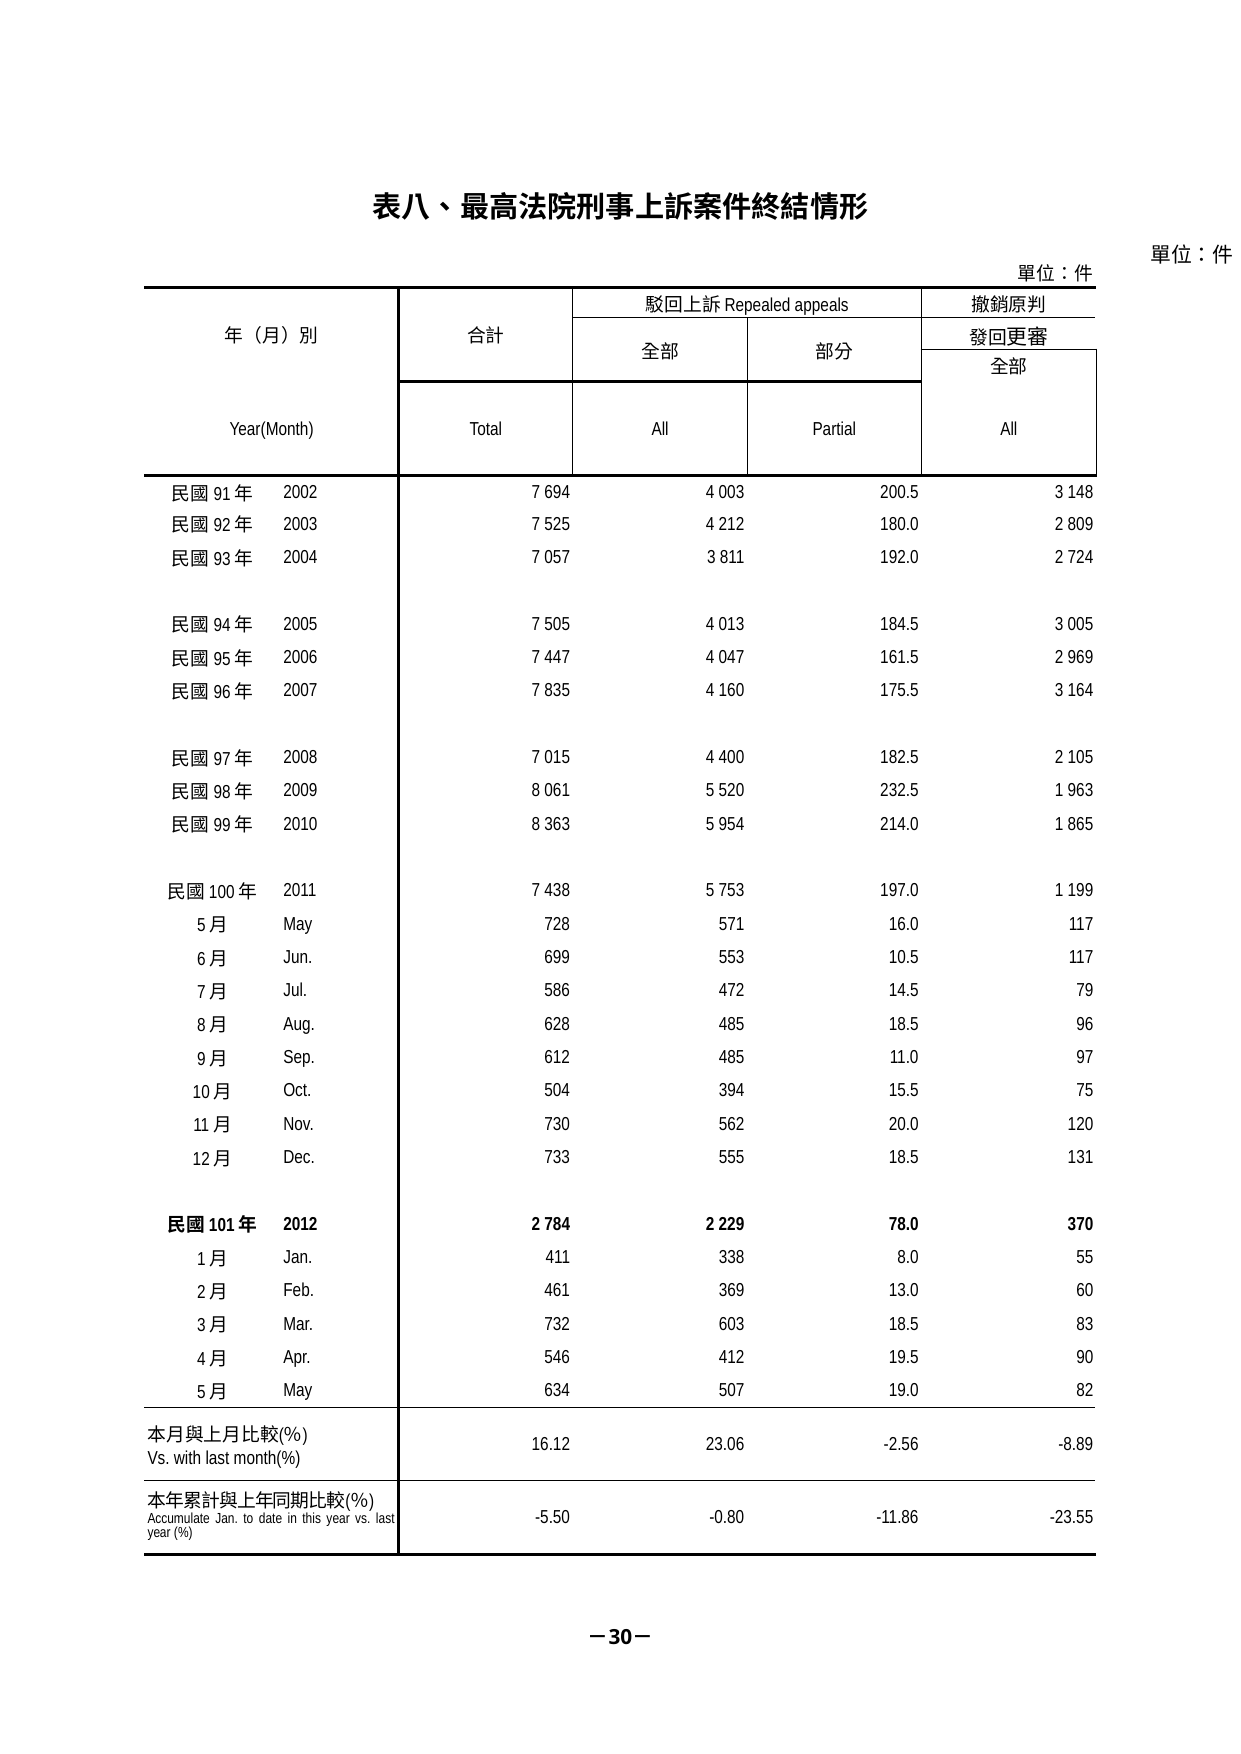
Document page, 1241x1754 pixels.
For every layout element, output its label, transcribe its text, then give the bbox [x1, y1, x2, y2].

table_cell 11.0 [747, 1040, 921, 1073]
table_cell 11月 [144, 1107, 280, 1140]
table_cell 2 229 [573, 1207, 747, 1240]
table_cell 1月 [144, 1240, 280, 1273]
table_cell 民國101年 [144, 1207, 280, 1240]
table_cell 5 520 [573, 774, 747, 807]
table_cell Mar. [280, 1307, 397, 1340]
table_cell 3 148 [921, 477, 1096, 507]
table_cell 2 969 [921, 640, 1096, 673]
table_cell 504 [400, 1074, 573, 1107]
table_cell Sep. [280, 1040, 397, 1073]
table_cell May [280, 1374, 397, 1407]
table_cell 2月 [144, 1274, 280, 1307]
table_cell 612 [400, 1040, 573, 1073]
table_cell -2.56 [747, 1408, 921, 1480]
table_cell 2004 [280, 540, 397, 573]
table_cell [573, 1174, 747, 1207]
table_cell -8.89 [921, 1407, 1096, 1480]
table_cell 117 [921, 940, 1096, 973]
table_cell 634 [400, 1374, 573, 1407]
table_cell 4月 [144, 1340, 280, 1373]
table_cell Aug. [280, 1007, 397, 1040]
table_header 年（月）別 [144, 289, 397, 380]
table_cell 16.0 [747, 907, 921, 940]
table_cell 本年累計與上年同期比較(％) Accumulate Jan. to date in this year vs. last year (%) [144, 1481, 397, 1553]
table_cell 370 [921, 1207, 1096, 1240]
text 表八、最高法院刑事上訴案件終結情形 [148, 183, 1092, 225]
table_cell [921, 707, 1096, 740]
table_cell All [922, 380, 1096, 473]
table_cell [280, 840, 397, 873]
table_cell [144, 840, 280, 873]
table_cell 2005 [280, 607, 397, 640]
table_cell 603 [573, 1307, 747, 1340]
table_cell 23.06 [573, 1408, 747, 1480]
table_cell 18.5 [747, 1140, 921, 1173]
table_cell Nov. [280, 1107, 397, 1140]
table_cell -0.80 [573, 1481, 747, 1553]
table_cell [747, 707, 921, 740]
table_cell 546 [400, 1340, 573, 1373]
table_cell May [280, 907, 397, 940]
table_cell 75 [921, 1074, 1096, 1107]
text 單位：件 [148, 259, 1092, 286]
table_cell 412 [573, 1340, 747, 1373]
table_cell 586 [400, 974, 573, 1007]
table_cell 555 [573, 1140, 747, 1173]
table_cell 1 963 [921, 774, 1096, 807]
table_cell 7月 [144, 974, 280, 1007]
table_cell 369 [573, 1274, 747, 1307]
table_cell 本月與上月比較(％) Vs. with last month(%) [144, 1408, 397, 1480]
table_cell 10.5 [747, 940, 921, 973]
table_cell 553 [573, 940, 747, 973]
table_cell [921, 840, 1096, 873]
table_cell 2007 [280, 674, 397, 707]
table_cell 民國 94年 [144, 607, 280, 640]
table_cell 3月 [144, 1307, 280, 1340]
table_cell 117 [921, 907, 1096, 940]
table_cell 5 954 [573, 807, 747, 840]
table_cell 60 [921, 1274, 1096, 1307]
table_cell 182.5 [747, 740, 921, 773]
table_cell 5月 [144, 1374, 280, 1407]
table_cell 3 811 [573, 540, 747, 573]
table_cell 55 [921, 1240, 1096, 1273]
table_cell All [573, 383, 747, 473]
table_cell 732 [400, 1307, 573, 1340]
table_cell [400, 574, 573, 607]
table_cell 2009 [280, 774, 397, 807]
table_cell [747, 1174, 921, 1207]
table_cell 19.5 [747, 1340, 921, 1373]
table_cell 485 [573, 1007, 747, 1040]
table_cell 7 694 [400, 477, 573, 507]
table_cell 628 [400, 1007, 573, 1040]
table_cell Dec. [280, 1140, 397, 1173]
table_cell 20.0 [747, 1107, 921, 1140]
table_cell Jul. [280, 974, 397, 1007]
table_cell 2 809 [921, 507, 1096, 540]
table_cell 2010 [280, 807, 397, 840]
table_cell 7 835 [400, 674, 573, 707]
table_cell 18.5 [747, 1007, 921, 1040]
table_cell 民國 91年 [144, 477, 280, 507]
table_cell 2008 [280, 740, 397, 773]
table_cell [573, 840, 747, 873]
table_cell 12月 [144, 1140, 280, 1173]
table_cell 14.5 [747, 974, 921, 1007]
text [1150, 264, 1240, 271]
table_cell -5.50 [400, 1481, 573, 1553]
table_cell 1 199 [921, 874, 1096, 907]
table_cell [144, 574, 280, 607]
table_cell 7 057 [400, 540, 573, 573]
table_cell 5月 [144, 907, 280, 940]
table_cell 120 [921, 1107, 1096, 1140]
table_cell 4 003 [573, 477, 747, 507]
table_cell 4 160 [573, 674, 747, 707]
table_cell 161.5 [747, 640, 921, 673]
table_cell 發回更審 [922, 317, 1096, 348]
table_cell Oct. [280, 1074, 397, 1107]
table_cell 全部 [573, 318, 747, 380]
table_cell 2 105 [921, 740, 1096, 773]
table_cell 82 [921, 1374, 1096, 1407]
table_cell 485 [573, 1040, 747, 1073]
table_cell Feb. [280, 1274, 397, 1307]
table_cell [280, 707, 397, 740]
table_cell [921, 1174, 1096, 1207]
table_cell [280, 1174, 397, 1207]
table_cell 2006 [280, 640, 397, 673]
table_cell -23.55 [921, 1480, 1096, 1553]
table_cell 2011 [280, 874, 397, 907]
table_cell [144, 1174, 280, 1207]
table_cell 197.0 [747, 874, 921, 907]
table_cell 507 [573, 1374, 747, 1407]
table_cell 9月 [144, 1040, 280, 1073]
table_cell Year(Month) [144, 380, 397, 473]
table_cell 97 [921, 1040, 1096, 1073]
table_cell 728 [400, 907, 573, 940]
table_cell 4 400 [573, 740, 747, 773]
table_cell 96 [921, 1007, 1096, 1040]
table_cell 733 [400, 1140, 573, 1173]
table_cell 1 865 [921, 807, 1096, 840]
table_cell 7 525 [400, 507, 573, 540]
table_cell 131 [921, 1140, 1096, 1173]
table_cell 2012 [280, 1207, 397, 1240]
table_cell 3 164 [921, 674, 1096, 707]
table_header 駁回上訴Repealed appeals [573, 289, 921, 317]
table_cell Partial [748, 383, 921, 473]
table_cell 571 [573, 907, 747, 940]
table_cell Apr. [280, 1340, 397, 1373]
table_cell 15.5 [747, 1074, 921, 1107]
table_cell [400, 840, 573, 873]
table_cell 13.0 [747, 1274, 921, 1307]
table_cell [400, 1174, 573, 1207]
table_cell 7 447 [400, 640, 573, 673]
table_cell 562 [573, 1107, 747, 1140]
table_cell 4 013 [573, 607, 747, 640]
table_cell 18.5 [747, 1307, 921, 1340]
table_cell [573, 574, 747, 607]
table_cell [747, 840, 921, 873]
table_header 撤銷原判 [922, 289, 1096, 317]
table_cell 200.5 [747, 477, 921, 507]
table_cell 民國 95年 [144, 640, 280, 673]
table_cell 8月 [144, 1007, 280, 1040]
table_cell [400, 707, 573, 740]
table_cell 2 724 [921, 540, 1096, 573]
text [1150, 231, 1240, 239]
table_cell 78.0 [747, 1207, 921, 1240]
table_cell 民國 99年 [144, 807, 280, 840]
table_cell -11.86 [747, 1481, 921, 1553]
table_cell [280, 574, 397, 607]
table_cell [921, 574, 1096, 607]
table_cell 全部 [922, 350, 1096, 380]
table_cell [144, 707, 280, 740]
table_cell 175.5 [747, 674, 921, 707]
table_cell 6月 [144, 940, 280, 973]
table_cell 3 005 [921, 607, 1096, 640]
table_cell 192.0 [747, 540, 921, 573]
table_cell 16.12 [400, 1408, 573, 1480]
table_cell 90 [921, 1340, 1096, 1373]
table_cell 民國 97年 [144, 740, 280, 773]
table_cell Jun. [280, 940, 397, 973]
table_cell 5 753 [573, 874, 747, 907]
table_cell 7 015 [400, 740, 573, 773]
table_cell 8 061 [400, 774, 573, 807]
table_cell 461 [400, 1274, 573, 1307]
table_cell 10月 [144, 1074, 280, 1107]
text 單位：件 [1150, 239, 1240, 264]
table_cell 民國 93年 [144, 540, 280, 573]
table_cell 民國 96年 [144, 674, 280, 707]
table_cell 部分 [748, 318, 921, 380]
table_cell 699 [400, 940, 573, 973]
table_cell 730 [400, 1107, 573, 1140]
table_cell 338 [573, 1240, 747, 1273]
table_cell 2003 [280, 507, 397, 540]
table_cell 8 363 [400, 807, 573, 840]
table_cell [573, 707, 747, 740]
table_cell 79 [921, 974, 1096, 1007]
table_cell 8.0 [747, 1240, 921, 1273]
table_cell 2002 [280, 477, 397, 507]
table_cell 394 [573, 1074, 747, 1107]
table_cell Jan. [280, 1240, 397, 1273]
table_cell 4 212 [573, 507, 747, 540]
table_cell 184.5 [747, 607, 921, 640]
table_cell 4 047 [573, 640, 747, 673]
table_cell 民國 92年 [144, 507, 280, 540]
table_cell 2 784 [400, 1207, 573, 1240]
table_cell [747, 574, 921, 607]
table_cell 83 [921, 1307, 1096, 1340]
table_cell 民國 98年 [144, 774, 280, 807]
table_cell 232.5 [747, 774, 921, 807]
table_cell 214.0 [747, 807, 921, 840]
table_cell Total [400, 383, 572, 473]
table_header 合計 [400, 289, 572, 380]
table_cell 民國100年 [144, 874, 280, 907]
table_cell 180.0 [747, 507, 921, 540]
table_cell 19.0 [747, 1374, 921, 1407]
table_cell 411 [400, 1240, 573, 1273]
table_cell 7 438 [400, 874, 573, 907]
table_cell 472 [573, 974, 747, 1007]
table_cell 7 505 [400, 607, 573, 640]
